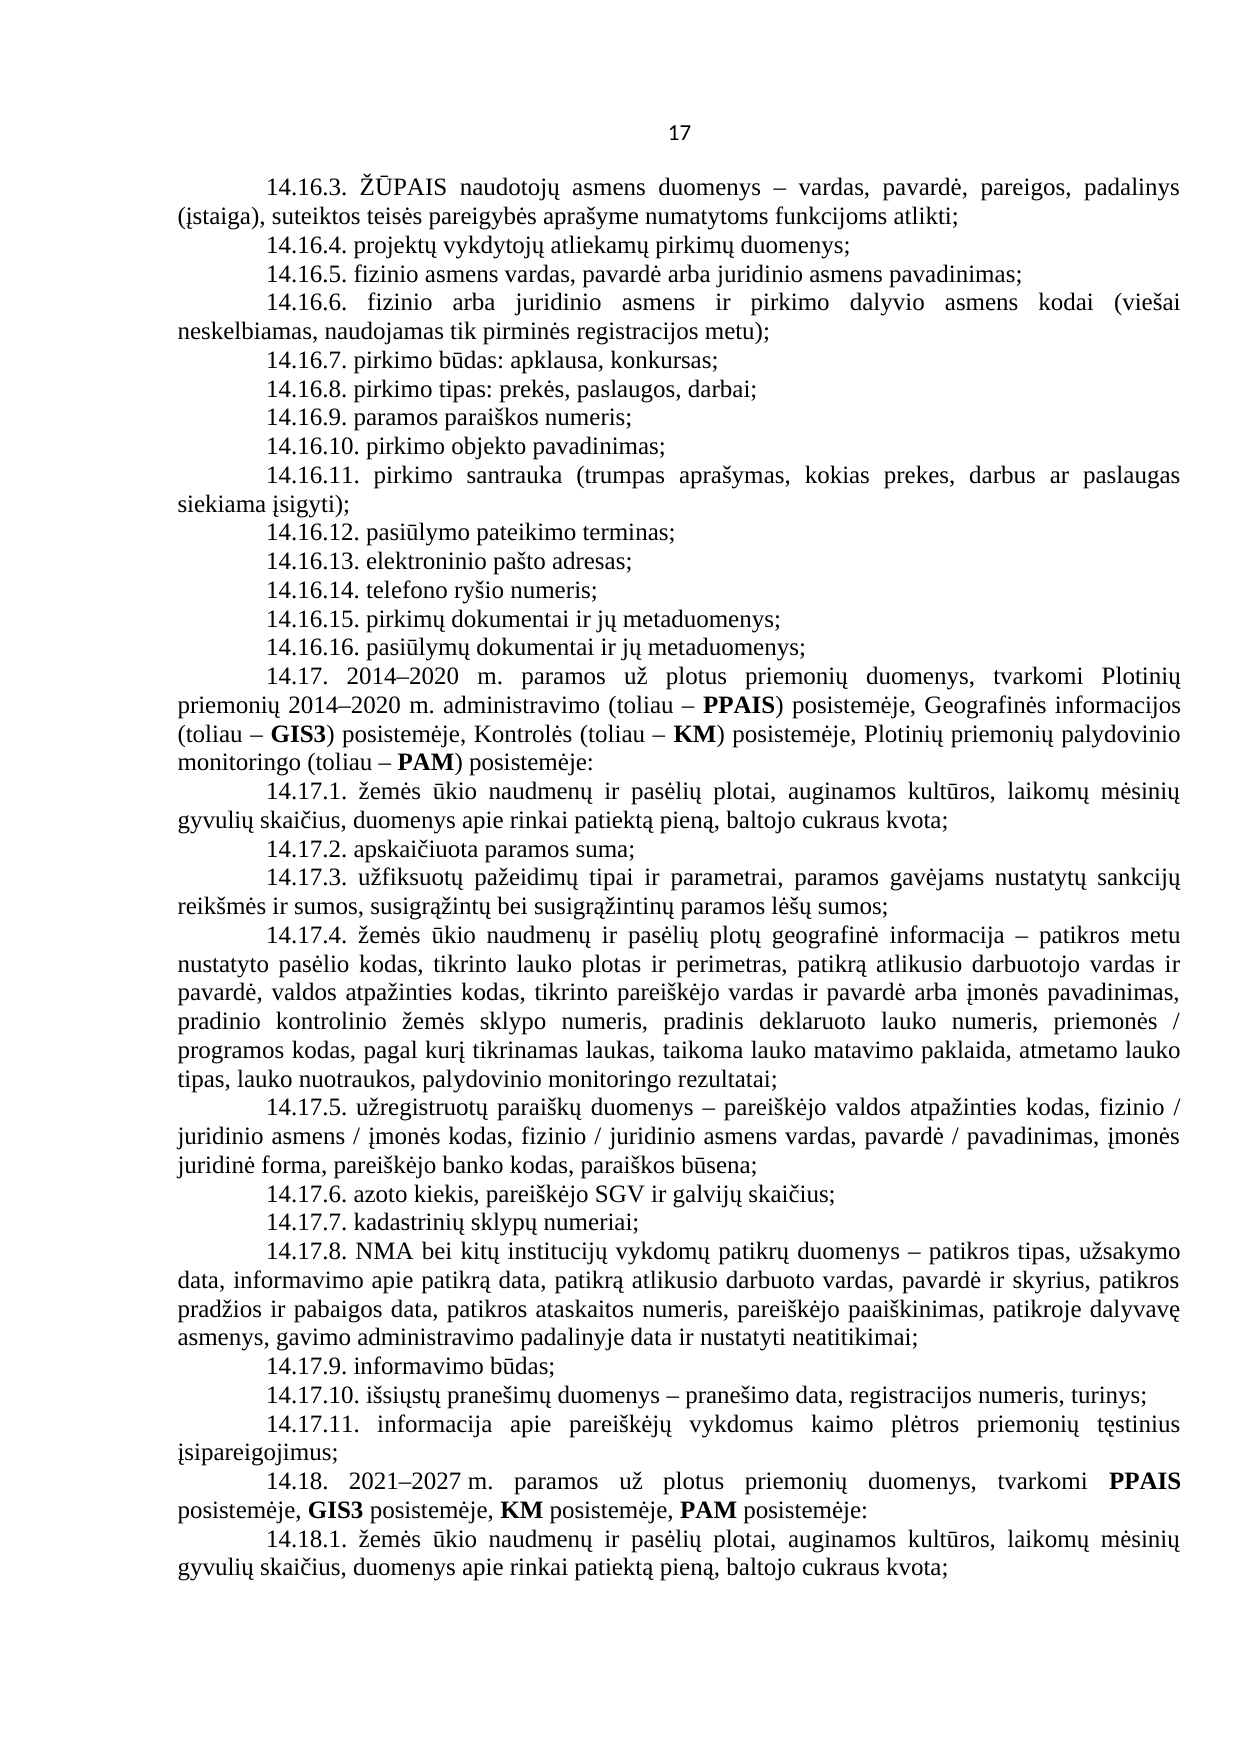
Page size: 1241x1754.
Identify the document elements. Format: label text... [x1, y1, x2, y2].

text 14.16.14. telefono ryšio numeris; [177, 575, 1181, 604]
text 14.16.12. pasiūlymo pateikimo terminas; [177, 517, 1181, 546]
text 14.16.5. fizinio asmens vardas, pavardė arba juridinio asmens pavadinimas; [177, 259, 1181, 287]
text 14.16.3. ŽŪPAIS naudotojų asmens duomenys – vardas, pavardė, pareigos, padalinys (įstaiga), suteiktos teisės pareigybės aprašyme numatytoms funkcijoms atlikti; [177, 172, 1181, 230]
text 14.17.11. informacija apie pareiškėjų vykdomus kaimo plėtros priemonių tęstinius įsipareigojimus; [177, 1409, 1181, 1466]
text 14.17.2. apskaičiuota paramos suma; [177, 834, 1181, 862]
text 14.16.13. elektroninio pašto adresas; [177, 546, 1181, 575]
text 14.17.4. žemės ūkio naudmenų ir pasėlių plotų geografinė informacija – patikros metu nustatyto pasėlio kodas, tikrinto lauko plotas ir perimetras, patikrą atlikusio darbuotojo vardas ir pavardė, valdos atpažinties kodas, tikrinto pareiškėjo vardas ir pavardė arba įmonės pavadinimas, pradinio kontrolinio žemės sklypo numeris, pradinis deklaruoto lauko numeris, priemonės / programos kodas, pagal kurį tikrinamas laukas, taikoma lauko matavimo paklaida, atmetamo lauko tipas, lauko nuotraukos, palydovinio monitoringo rezultatai; [177, 920, 1181, 1092]
text 14.17.7. kadastrinių sklypų numeriai; [177, 1207, 1181, 1236]
text 14.18. 2021–2027 m. paramos už plotus priemonių duomenys, tvarkomi PPAIS posistemėje, GIS3 posistemėje, KM posistemėje, PAM posistemėje: [177, 1466, 1181, 1524]
text 14.17. 2014–2020 m. paramos už plotus priemonių duomenys, tvarkomi Plotinių priemonių 2014–2020 m. administravimo (toliau – PPAIS) posistemėje, Geografinės informacijos (toliau – GIS3) posistemėje, Kontrolės (toliau – KM) posistemėje, Plotinių priemonių palydovinio monitoringo (toliau – PAM) posistemėje: [177, 661, 1181, 776]
text 14.17.1. žemės ūkio naudmenų ir pasėlių plotai, auginamos kultūros, laikomų mėsinių gyvulių skaičius, duomenys apie rinkai patiektą pieną, baltojo cukraus kvota; [177, 776, 1181, 834]
text 14.16.9. paramos paraiškos numeris; [177, 402, 1181, 431]
text 14.17.3. užfiksuotų pažeidimų tipai ir parametrai, paramos gavėjams nustatytų sankcijų reikšmės ir sumos, susigrąžintų bei susigrąžintinų paramos lėšų sumos; [177, 862, 1181, 920]
text 14.17.10. išsiųstų pranešimų duomenys – pranešimo data, registracijos numeris, turinys; [177, 1380, 1181, 1409]
text 14.17.8. NMA bei kitų institucijų vykdomų patikrų duomenys – patikros tipas, užsakymo data, informavimo apie patikrą data, patikrą atlikusio darbuoto vardas, pavardė ir skyrius, patikros pradžios ir pabaigos data, patikros ataskaitos numeris, pareiškėjo paaiškinimas, patikroje dalyvavę asmenys, gavimo administravimo padalinyje data ir nustatyti neatitikimai; [177, 1236, 1181, 1351]
text 14.16.11. pirkimo santrauka (trumpas aprašymas, kokias prekes, darbus ar paslaugas siekiama įsigyti); [177, 460, 1181, 517]
text 14.16.10. pirkimo objekto pavadinimas; [177, 431, 1181, 460]
text 14.16.7. pirkimo būdas: apklausa, konkursas; [177, 345, 1181, 374]
text 14.16.6. fizinio arba juridinio asmens ir pirkimo dalyvio asmens kodai (viešai neskelbiamas, naudojamas tik pirminės registracijos metu); [177, 287, 1181, 345]
text 14.16.16. pasiūlymų dokumentai ir jų metaduomenys; [177, 632, 1181, 661]
text 14.16.4. projektų vykdytojų atliekamų pirkimų duomenys; [177, 230, 1181, 259]
text 14.17.5. užregistruotų paraiškų duomenys – pareiškėjo valdos atpažinties kodas, fizinio / juridinio asmens / įmonės kodas, fizinio / juridinio asmens vardas, pavardė / pavadinimas, įmonės juridinė forma, pareiškėjo banko kodas, paraiškos būsena; [177, 1092, 1181, 1179]
text 14.18.1. žemės ūkio naudmenų ir pasėlių plotai, auginamos kultūros, laikomų mėsinių gyvulių skaičius, duomenys apie rinkai patiektą pieną, baltojo cukraus kvota; [177, 1524, 1181, 1581]
text 14.16.15. pirkimų dokumentai ir jų metaduomenys; [177, 604, 1181, 632]
text 14.17.9. informavimo būdas; [177, 1351, 1181, 1380]
text 14.16.8. pirkimo tipas: prekės, paslaugos, darbai; [177, 374, 1181, 402]
text 14.17.6. azoto kiekis, pareiškėjo SGV ir galvijų skaičius; [177, 1179, 1181, 1207]
